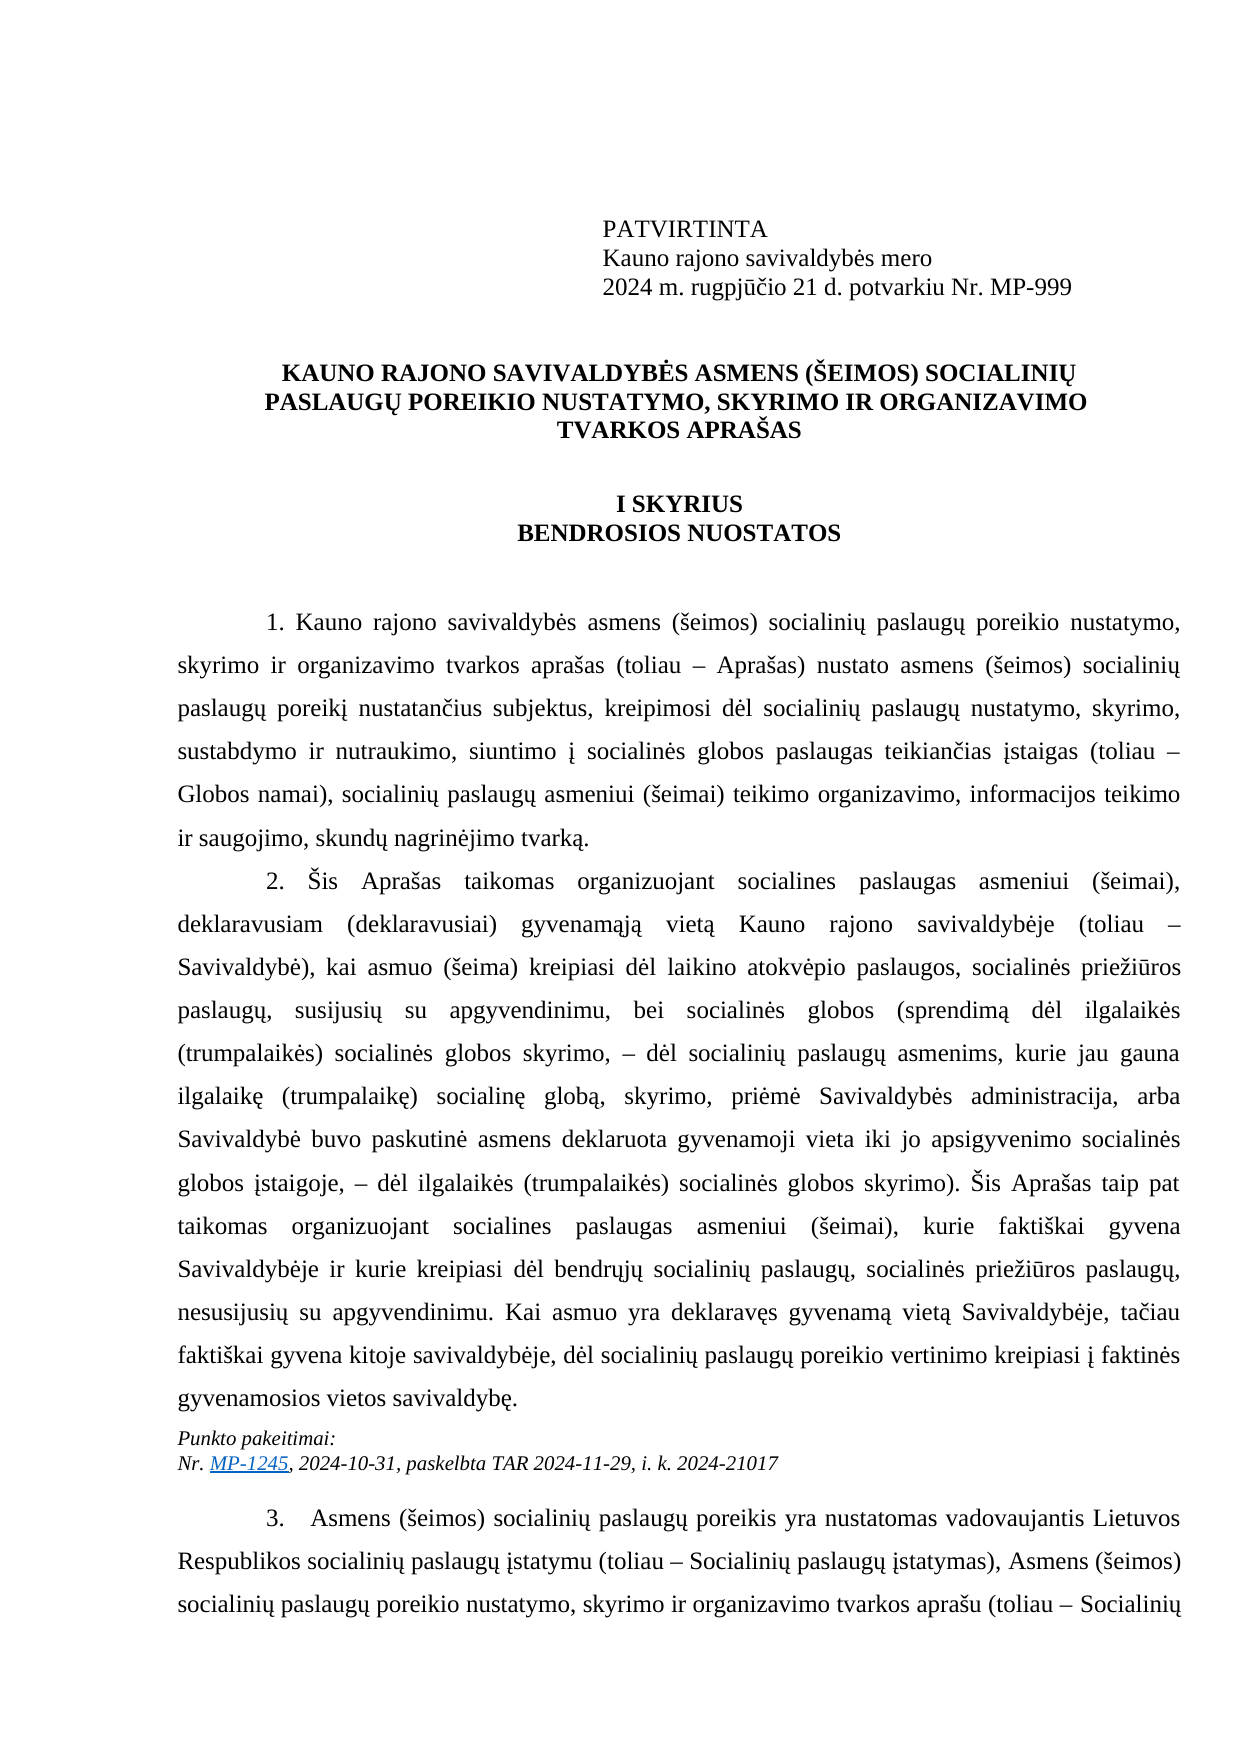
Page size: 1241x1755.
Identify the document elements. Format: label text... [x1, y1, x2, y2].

text TVARKOS APRAŠAS [177, 415, 1181, 444]
text PASLAUGŲ POREIKIO NUSTATYMO, SKYRIMO IR ORGANIZAVIMO [177, 387, 1181, 415]
text 2024 m. rugpjūčio 21 d. potvarkiu Nr. MP-999 [177, 272, 1181, 300]
text 3. Asmens (šeimos) socialinių paslaugų poreikis yra nustatomas vadovaujantis Lietuvos Respublikos socialinių paslaugų įstatymu (toliau – Socialinių paslaugų įstatymas), Asmens (šeimos) socialinių paslaugų poreikio nustatymo, skyrimo ir organizavimo tvarkos aprašu (toliau – Socialinių [177, 1503, 1181, 1618]
text I SKYRIUS [177, 489, 1181, 518]
text 2. Šis Aprašas taikomas organizuojant socialines paslaugas asmeniui (šeimai), deklaravusiam (deklaravusiai) gyvenamąją vietą Kauno rajono savivaldybėje (toliau – Savivaldybė), kai asmuo (šeima) kreipiasi dėl laikino atokvėpio paslaugos, socialinės priežiūros paslaugų, susijusių su apgyvendinimu, bei socialinės globos (sprendimą dėl ilgalaikės (trumpalaikės) socialinės globos skyrimo, – dėl socialinių paslaugų asmenims, kurie jau gauna ilgalaikę (trumpalaikę) socialinę globą, skyrimo, priėmė Savivaldybės administracija, arba Savivaldybė buvo paskutinė asmens deklaruota gyvenamoji vieta iki jo apsigyvenimo socialinės globos įstaigoje, – dėl ilgalaikės (trumpalaikės) socialinės globos skyrimo). Šis Aprašas taip pat taikomas organizuojant socialines paslaugas asmeniui (šeimai), kurie faktiškai gyvena Savivaldybėje ir kurie kreipiasi dėl bendrųjų socialinių paslaugų, socialinės priežiūros paslaugų, nesusijusių su apgyvendinimu. Kai asmuo yra deklaravęs gyvenamą vietą Savivaldybėje, tačiau faktiškai gyvena kitoje savivaldybėje, dėl socialinių paslaugų poreikio vertinimo kreipiasi į faktinės gyvenamosios vietos savivaldybę. [177, 866, 1181, 1412]
text Punkto pakeitimai: [177, 1426, 1181, 1450]
text BENDROSIOS NUOSTATOS [177, 518, 1181, 547]
text PATVIRTINTA [177, 214, 1181, 243]
text Kauno rajono savivaldybės mero [177, 243, 1181, 272]
text Nr. MP-1245, 2024-10-31, paskelbta TAR 2024-11-29, i. k. 2024-21017 [177, 1450, 1181, 1474]
text 1. Kauno rajono savivaldybės asmens (šeimos) socialinių paslaugų poreikio nustatymo, skyrimo ir organizavimo tvarkos aprašas (toliau – Aprašas) nustato asmens (šeimos) socialinių paslaugų poreikį nustatančius subjektus, kreipimosi dėl socialinių paslaugų nustatymo, skyrimo, sustabdymo ir nutraukimo, siuntimo į socialinės globos paslaugas teikiančias įstaigas (toliau – Globos namai), socialinių paslaugų asmeniui (šeimai) teikimo organizavimo, informacijos teikimo ir saugojimo, skundų nagrinėjimo tvarką. [177, 607, 1181, 851]
text KAUNO RAJONO SAVIVALDYBĖS ASMENS (ŠEIMOS) SOCIALINIŲ [177, 358, 1181, 387]
